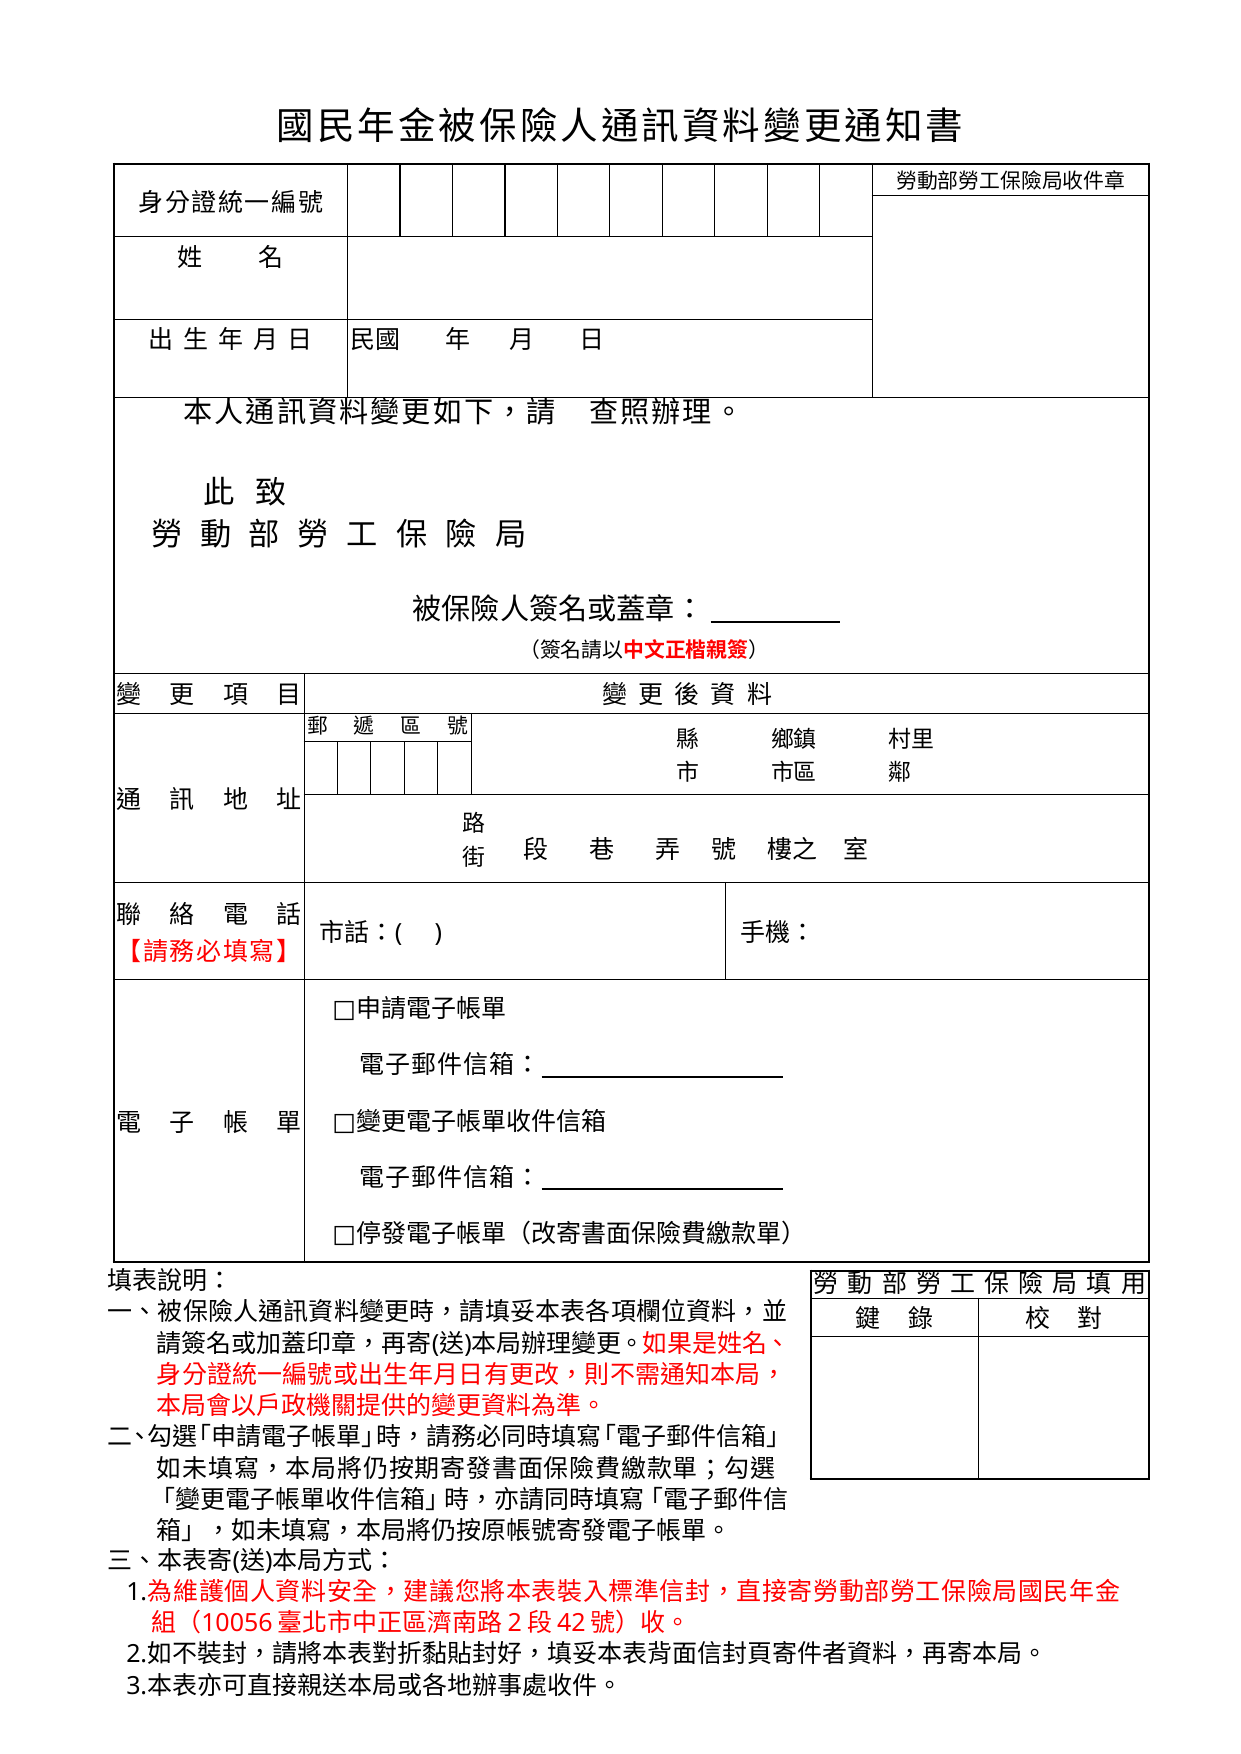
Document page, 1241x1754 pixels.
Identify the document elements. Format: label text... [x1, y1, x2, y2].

text 一、被保險人通訊資料變更時，請填妥本表各項欄位資料，並請簽名或加蓋印章，再寄(送)本局辦理變更。如果是姓名、身分證統一編號或出生年月日有更改，則不需通知本局，本局會以戶政機關提供的變更資料為準。 [107, 1296, 788, 1421]
table_header [348, 165, 399, 236]
table_cell [405, 742, 437, 794]
table_cell [873, 196, 1148, 397]
table_cell 市話：( ) [305, 883, 725, 979]
table_cell [348, 237, 872, 318]
table_cell [438, 742, 471, 794]
table_cell 本人通訊資料變更如下，請 查照辦理。 此 致 勞 動 部 勞 工 保 險 局 被保險人簽名或蓋章： （簽名請以中文正楷親簽） [115, 398, 1148, 673]
text 1.為維護個人資料安全，建議您將本表裝入標準信封，直接寄勞動部勞工保險局國民年金組（10056臺北市中正區濟南路2段42號）收。 [126, 1575, 1121, 1638]
table_cell [338, 742, 370, 794]
table_cell 聯絡電話 【請務必填寫】 [115, 883, 304, 979]
table_cell 通訊地址 [115, 714, 304, 882]
table_cell [979, 1337, 1148, 1477]
table_header [453, 165, 504, 236]
table_cell 電子帳單 [115, 980, 304, 1261]
text 三、本表寄(送)本局方式： [107, 1544, 1121, 1575]
table_cell 路街 段 巷 弄 號 樓之 室 [305, 795, 1148, 882]
table_cell 出 生 年 月 日 [115, 320, 347, 397]
table_header [506, 165, 557, 236]
text 3.本表亦可直接親送本局或各地辦事處收件。 [126, 1669, 1121, 1697]
table_header 勞動部勞工保險局填用 [812, 1272, 1148, 1298]
table_cell 縣市 鄉鎮市區 村里鄰 [472, 714, 1148, 794]
table_header [768, 165, 819, 236]
table_header [663, 165, 714, 236]
table_cell 郵遞區號 [305, 714, 471, 741]
table_cell 民國 年 月 日 [348, 320, 872, 397]
text 2.如不裝封，請將本表對折黏貼封好，填妥本表背面信封頁寄件者資料，再寄本局。 [126, 1638, 1121, 1669]
table_cell 手機： [726, 883, 1148, 979]
table_header [820, 165, 872, 236]
table_cell [305, 742, 337, 794]
table_header [558, 165, 609, 236]
table_header 勞動部勞工保險局收件章 [873, 165, 1148, 195]
table_cell 鍵 錄 [812, 1299, 978, 1336]
table_header 身分證統一編號 [115, 165, 347, 236]
table_cell [812, 1337, 978, 1477]
text 國民年金被保險人通訊資料變更通知書 [118, 96, 1122, 150]
table_cell 姓 名 [115, 237, 347, 318]
table_cell 變 更 後 資 料 [305, 674, 1148, 713]
table_header [715, 165, 767, 236]
table_cell 校 對 [979, 1299, 1148, 1336]
table_cell □申請電子帳單 電子郵件信箱： □變更電子帳單收件信箱 電子郵件信箱： □停發電子帳單（改寄書面保險費繳款單） [305, 980, 1148, 1261]
table_header [610, 165, 662, 236]
table_cell 變更項目 [115, 674, 304, 713]
table_header [401, 165, 452, 236]
table_cell [371, 742, 404, 794]
text 二、勾選「申請電子帳單」時，請務必同時填寫「電子郵件信箱」，如未填寫，本局將仍按期寄發書面保險費繳款單；勾選「變更電子帳單收件信箱」時，亦請同時填寫「電子郵件信箱」，如未填寫，本局將仍按原帳號寄發電子帳單。 [107, 1421, 788, 1544]
text 填表說明： [107, 1264, 788, 1296]
